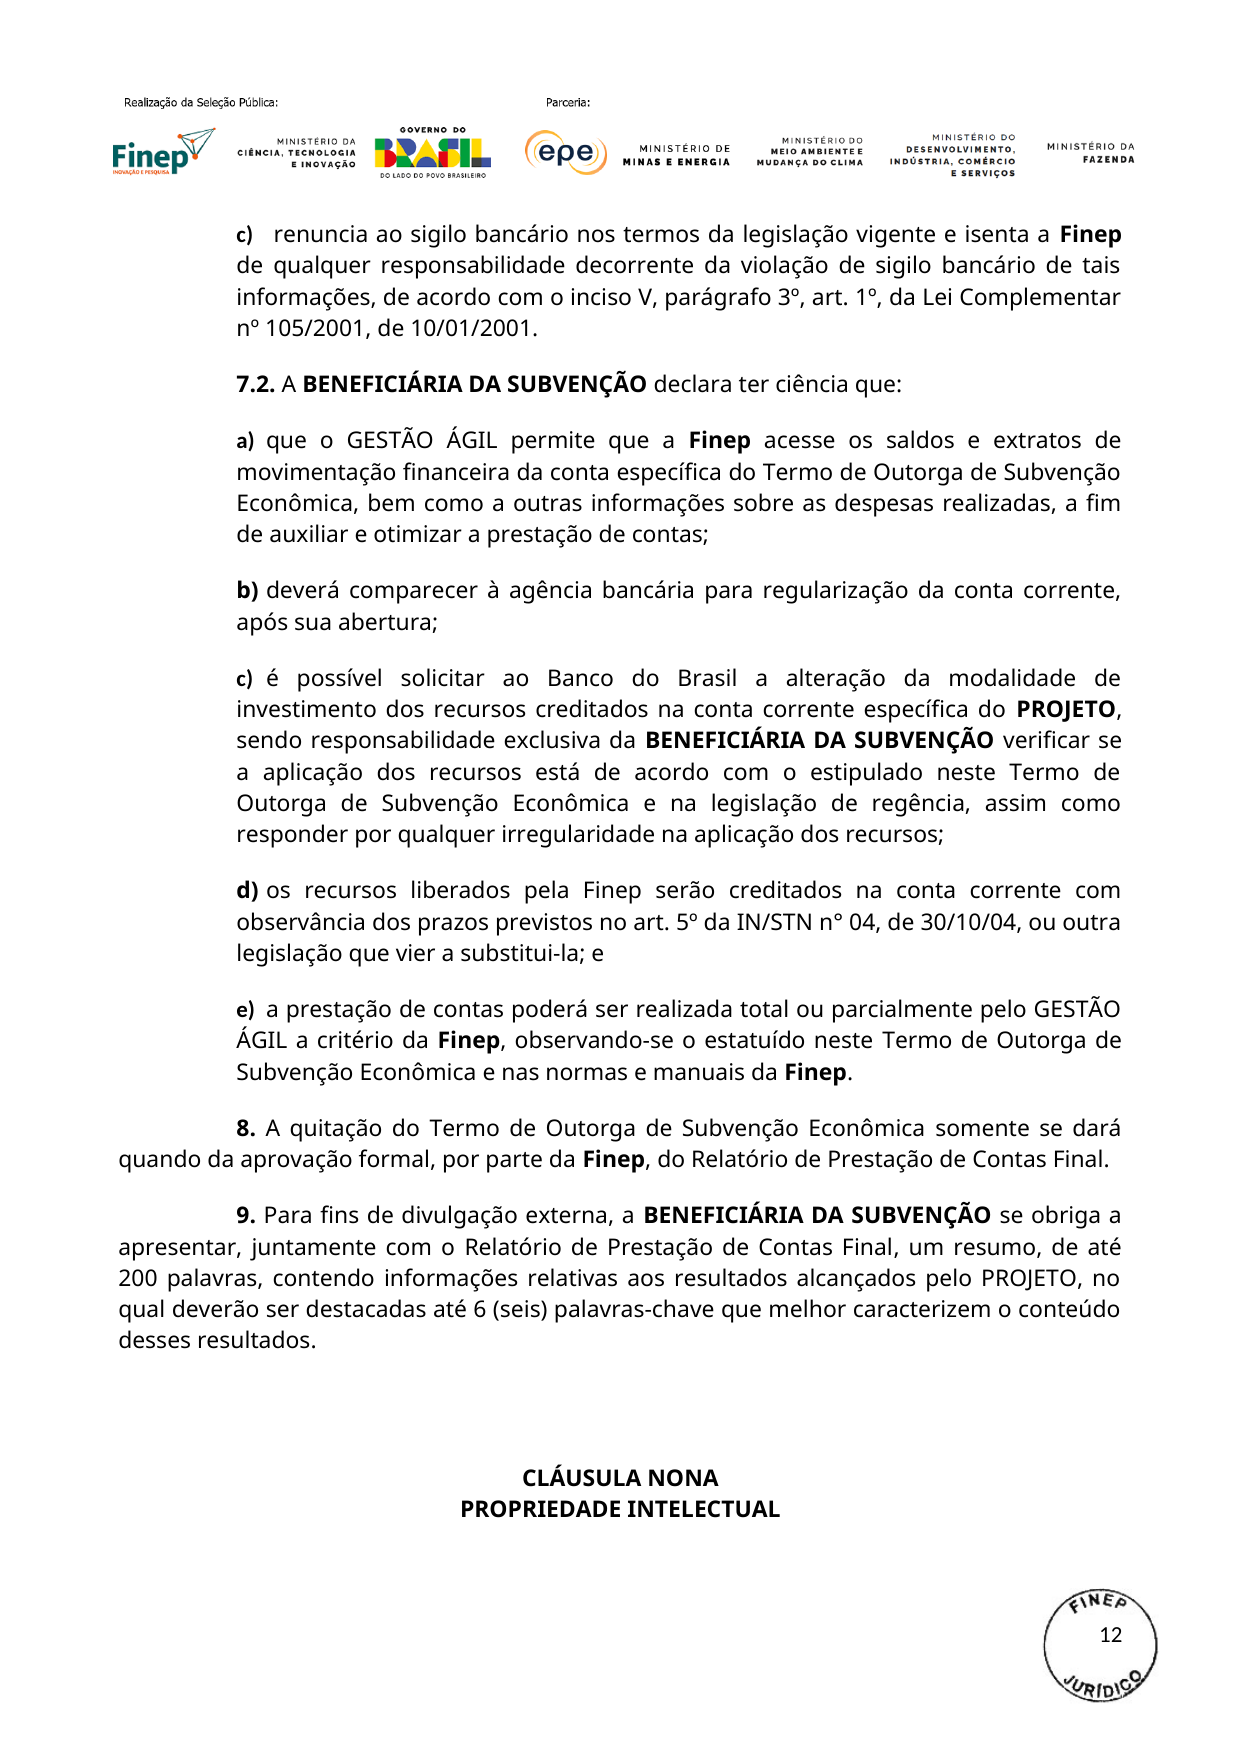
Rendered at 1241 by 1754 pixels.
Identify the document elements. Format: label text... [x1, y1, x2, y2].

list deverá comparecer à agência bancária para regularização da conta corrente, após sua abertura; [236, 574, 1122, 637]
list é possível solicitar ao Banco do Brasil a alteração da modalidade de investimento dos recursos creditados na conta corrente específica do PROJETO, sendo responsabilidade exclusiva da BENEFICIÁRIA DA SUBVENÇÃO verificar se a aplicação dos recursos está de acordo com o estipulado neste Termo de Outorga de Subvenção Econômica e na legislação de regência, assim como responder por qualquer irregularidade na aplicação dos recursos; [236, 662, 1122, 849]
text 9. Para fins de divulgação externa, a BENEFICIÁRIA DA SUBVENÇÃO se obriga a apresentar, juntamente com o Relatório de Prestação de Contas Final, um resumo, de até 200 palavras, contendo informações relativas aos resultados alcançados pelo PROJETO, no qual deverão ser destacadas até 6 (seis) palavras-chave que melhor caracterizem o conteúdo desses resultados. [118, 1199, 1122, 1356]
subtitle PROPRIEDADE INTELECTUAL [118, 1493, 1122, 1524]
list que o GESTÃO ÁGIL permite que a Finep acesse os saldos e extratos de movimentação financeira da conta específica do Termo de Outorga de Subvenção Econômica, bem como a outras informações sobre as despesas realizadas, a fim de auxiliar e otimizar a prestação de contas; [236, 424, 1122, 549]
list renuncia ao sigilo bancário nos termos da legislação vigente e isenta a Finep de qualquer responsabilidade decorrente da violação de sigilo bancário de tais informações, de acordo com o inciso V, parágrafo 3º, art. 1º, da Lei Complementar nº 105/2001, de 10/01/2001. [236, 218, 1122, 343]
text 8. A quitação do Termo de Outorga de Subvenção Econômica somente se dará quando da aprovação formal, por parte da Finep, do Relatório de Prestação de Contas Final. [118, 1112, 1122, 1174]
list os recursos liberados pela Finep serão creditados na conta corrente com observância dos prazos previstos no art. 5º da IN/STN n° 04, de 30/10/04, ou outra legislação que vier a substitui-la; e [236, 874, 1122, 968]
subtitle CLÁUSULA NONA [118, 1462, 1122, 1493]
list a prestação de contas poderá ser realizada total ou parcialmente pelo GESTÃO ÁGIL a critério da Finep, observando-se o estatuído neste Termo de Outorga de Subvenção Econômica e nas normas e manuais da Finep. [236, 993, 1122, 1087]
text 7.2. A BENEFICIÁRIA DA SUBVENÇÃO declara ter ciência que: [236, 368, 1122, 399]
